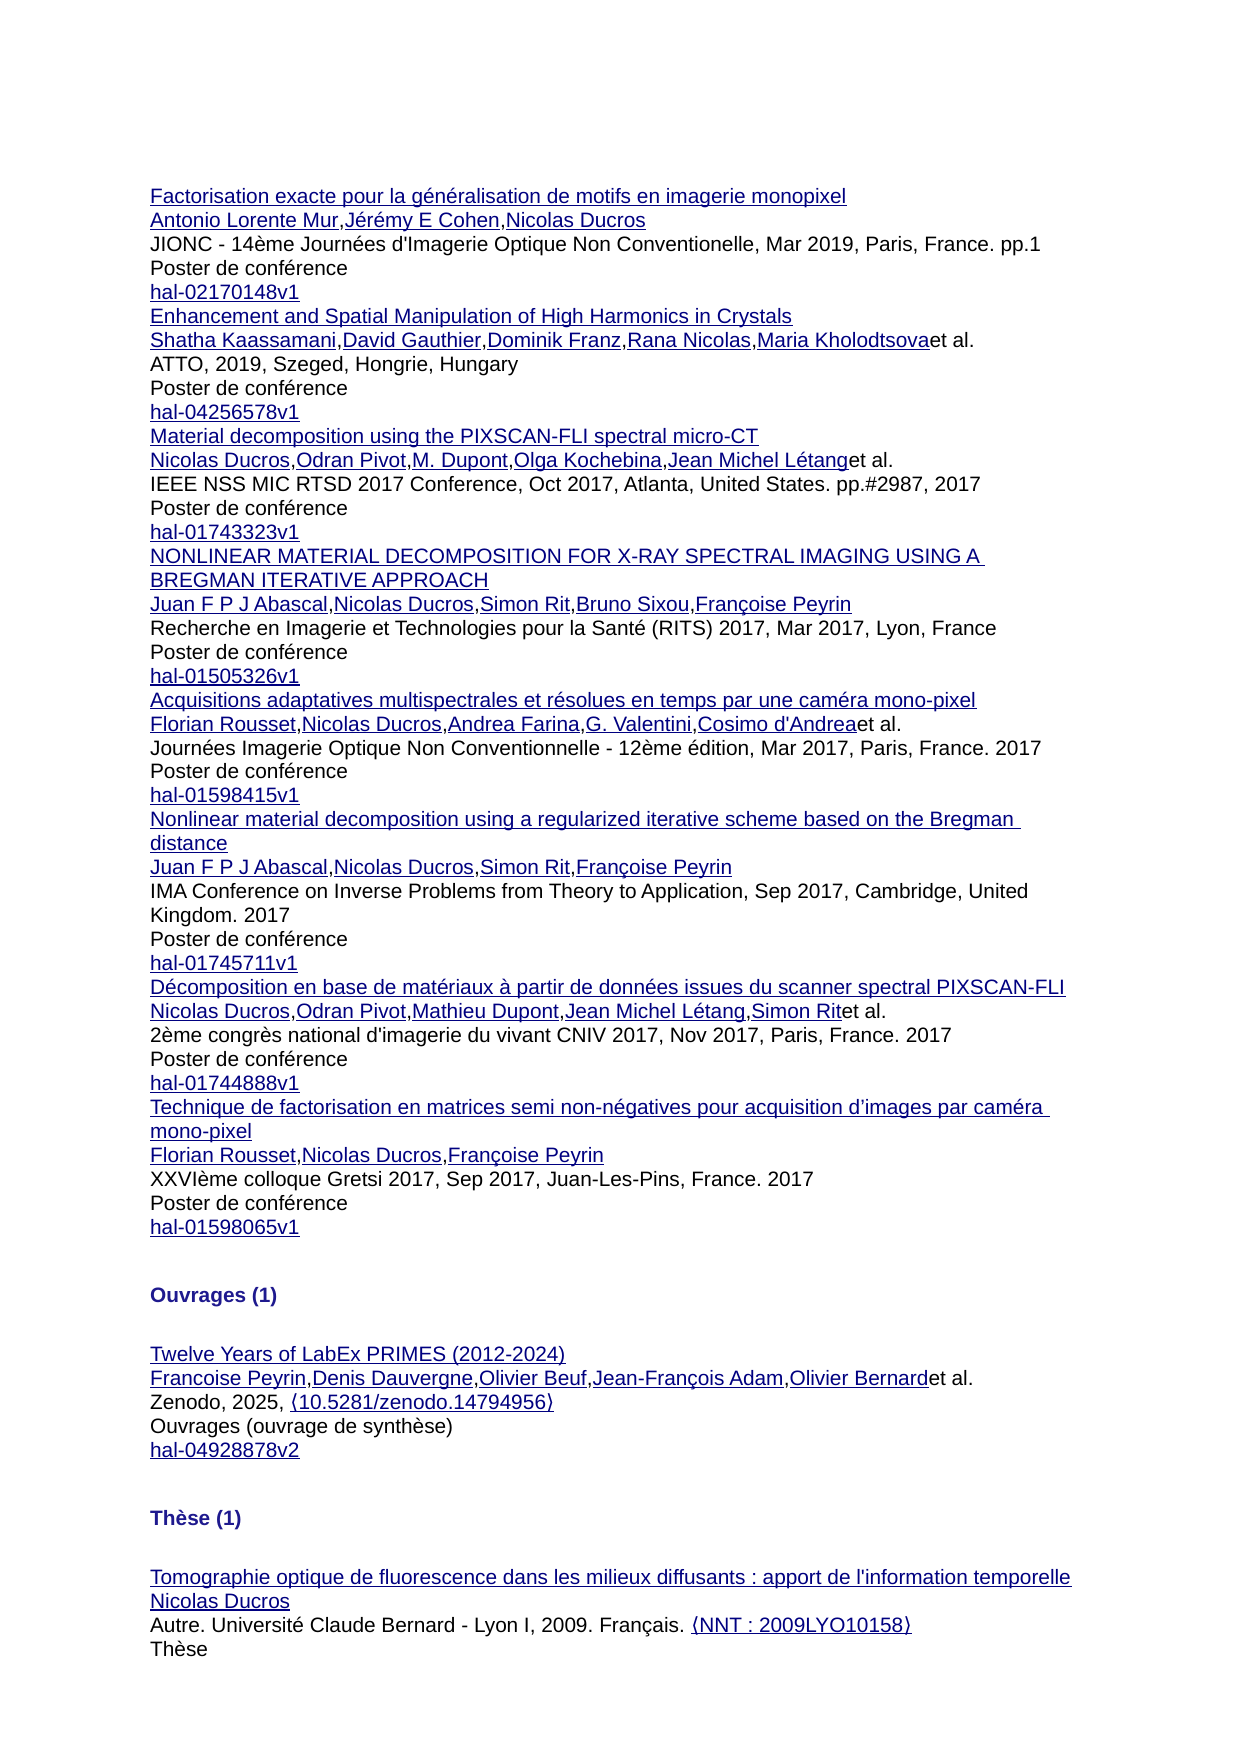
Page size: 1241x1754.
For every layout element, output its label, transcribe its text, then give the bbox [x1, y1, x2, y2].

table_cell Technique de factorisation en matrices semi non-négatives pour acquisition d’images par caméra mono-pixel Florian Rousset,Nicolas Ducros,Françoise Peyrin XXVIème colloque Gretsi 2017, Sep 2017, Juan-Les-Pins, France. 2017 Poster de conférence hal-01598065v1 [150, 1095, 1090, 1238]
table_cell Nonlinear material decomposition using a regularized iterative scheme based on the Bregman distance Juan F P J Abascal,Nicolas Ducros,Simon Rit,Françoise Peyrin IMA Conference on Inverse Problems from Theory to Application, Sep 2017, Cambridge, United Kingdom. 2017 Poster de conférence hal-01745711v1 [150, 807, 1090, 975]
table_header Factorisation exacte pour la généralisation de motifs en imagerie monopixel Antonio Lorente Mur,Jérémy E Cohen,Nicolas Ducros JIONC - 14ème Journées d'Imagerie Optique Non Conventionelle, Mar 2019, Paris, France. pp.1 Poster de conférence hal-02170148v1 [150, 184, 1090, 304]
subtitle Thèse (1) [150, 1506, 1090, 1530]
table_header Tomographie optique de fluorescence dans les milieux diffusants : apport de l'information temporelle Nicolas Ducros Autre. Université Claude Bernard - Lyon I, 2009. Français. ⟨NNT : 2009LYO10158⟩ Thèse [150, 1565, 1090, 1660]
subtitle Ouvrages (1) [150, 1283, 1090, 1307]
table_cell Material decomposition using the PIXSCAN-FLI spectral micro-CT Nicolas Ducros,Odran Pivot,M. Dupont,Olga Kochebina,Jean Michel Létanget al. IEEE NSS MIC RTSD 2017 Conference, Oct 2017, Atlanta, United States. pp.#2987, 2017 Poster de conférence hal-01743323v1 [150, 424, 1090, 544]
table_cell Décomposition en base de matériaux à partir de données issues du scanner spectral PIXSCAN-FLI Nicolas Ducros,Odran Pivot,Mathieu Dupont,Jean Michel Létang,Simon Ritet al. 2ème congrès national d'imagerie du vivant CNIV 2017, Nov 2017, Paris, France. 2017 Poster de conférence hal-01744888v1 [150, 975, 1090, 1095]
table_cell Enhancement and Spatial Manipulation of High Harmonics in Crystals Shatha Kaassamani,David Gauthier,Dominik Franz,Rana Nicolas,Maria Kholodtsovaet al. ATTO, 2019, Szeged, Hongrie, Hungary Poster de conférence hal-04256578v1 [150, 304, 1090, 424]
table_header Twelve Years of LabEx PRIMES (2012-2024) Francoise Peyrin,Denis Dauvergne,Olivier Beuf,Jean-François Adam,Olivier Bernardet al. Zenodo, 2025, ⟨10.5281/zenodo.14794956⟩ Ouvrages (ouvrage de synthèse) hal-04928878v2 [150, 1342, 1090, 1461]
table_cell NONLINEAR MATERIAL DECOMPOSITION FOR X-RAY SPECTRAL IMAGING USING A BREGMAN ITERATIVE APPROACH Juan F P J Abascal,Nicolas Ducros,Simon Rit,Bruno Sixou,Françoise Peyrin Recherche en Imagerie et Technologies pour la Santé (RITS) 2017, Mar 2017, Lyon, France Poster de conférence hal-01505326v1 [150, 544, 1090, 687]
table_cell Acquisitions adaptatives multispectrales et résolues en temps par une caméra mono-pixel Florian Rousset,Nicolas Ducros,Andrea Farina,G. Valentini,Cosimo d'Andreaet al. Journées Imagerie Optique Non Conventionnelle - 12ème édition, Mar 2017, Paris, France. 2017 Poster de conférence hal-01598415v1 [150, 688, 1090, 807]
